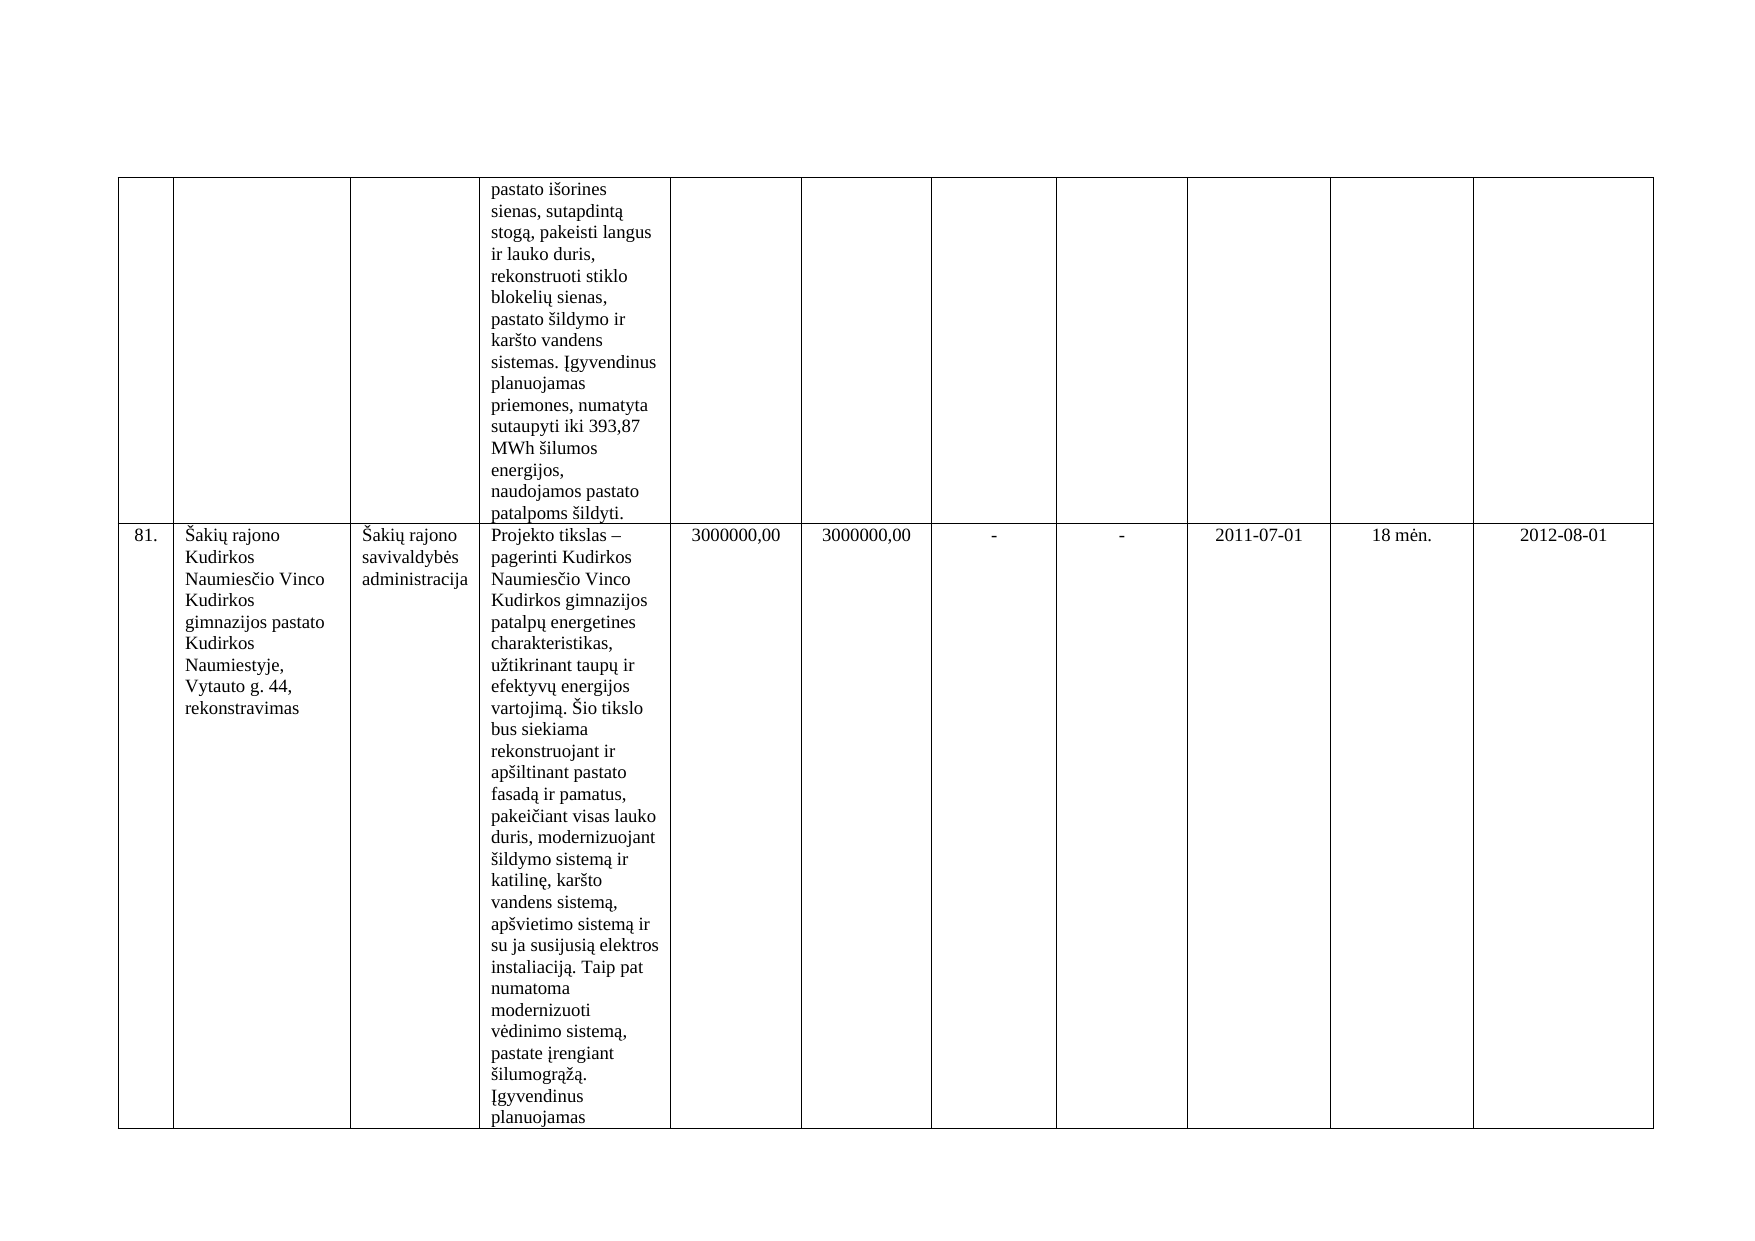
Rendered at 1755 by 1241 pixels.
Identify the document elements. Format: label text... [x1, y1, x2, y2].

table_cell Šakių rajono savivaldybės administracija [351, 524, 479, 1128]
table_cell 2011-07-01 [1188, 524, 1330, 1128]
table_cell [1331, 178, 1473, 523]
table_cell [671, 178, 801, 523]
table_cell - [1057, 178, 1187, 523]
table_cell 3000000,00 [671, 524, 801, 1128]
table_cell 81. [119, 524, 173, 1128]
table_cell [802, 178, 931, 523]
table_cell [1474, 178, 1653, 523]
table_cell pastato išorines sienas, sutapdintą stogą, pakeisti langus ir lauko duris, rekonstruoti stiklo blokelių sienas, pastato šildymo ir karšto vandens sistemas. Įgyvendinus planuojamas priemones, numatyta sutaupyti iki 393,87 MWh šilumos energijos, naudojamos pastato patalpoms šildyti. [480, 178, 670, 523]
table_cell Šakių rajono Kudirkos Naumiesčio Vinco Kudirkos gimnazijos pastato Kudirkos Naumiestyje, Vytauto g. 44, rekonstravimas [174, 524, 350, 1128]
table_cell 2012-08-01 [1474, 524, 1653, 1128]
table_cell [351, 178, 479, 523]
table_cell - [1057, 524, 1187, 1128]
table_cell - [932, 524, 1056, 1128]
table_cell 3000000,00 [802, 524, 931, 1128]
table_cell 18 mėn. [1331, 524, 1473, 1128]
table_cell [119, 178, 173, 523]
table_cell [1188, 178, 1330, 523]
table_cell [174, 178, 350, 523]
table_cell Projekto tikslas – pagerinti Kudirkos Naumiesčio Vinco Kudirkos gimnazijos patalpų energetines charakteristikas, užtikrinant taupų ir efektyvų energijos vartojimą. Šio tikslo bus siekiama rekonstruojant ir apšiltinant pastato fasadą ir pamatus, pakeičiant visas lauko duris, modernizuojant šildymo sistemą ir katilinę, karšto vandens sistemą, apšvietimo sistemą ir su ja susijusią elektros instaliaciją. Taip pat numatoma modernizuoti vėdinimo sistemą, pastate įrengiant šilumogrąžą. Įgyvendinus planuojamas [480, 524, 670, 1128]
table_cell - [932, 178, 1056, 523]
